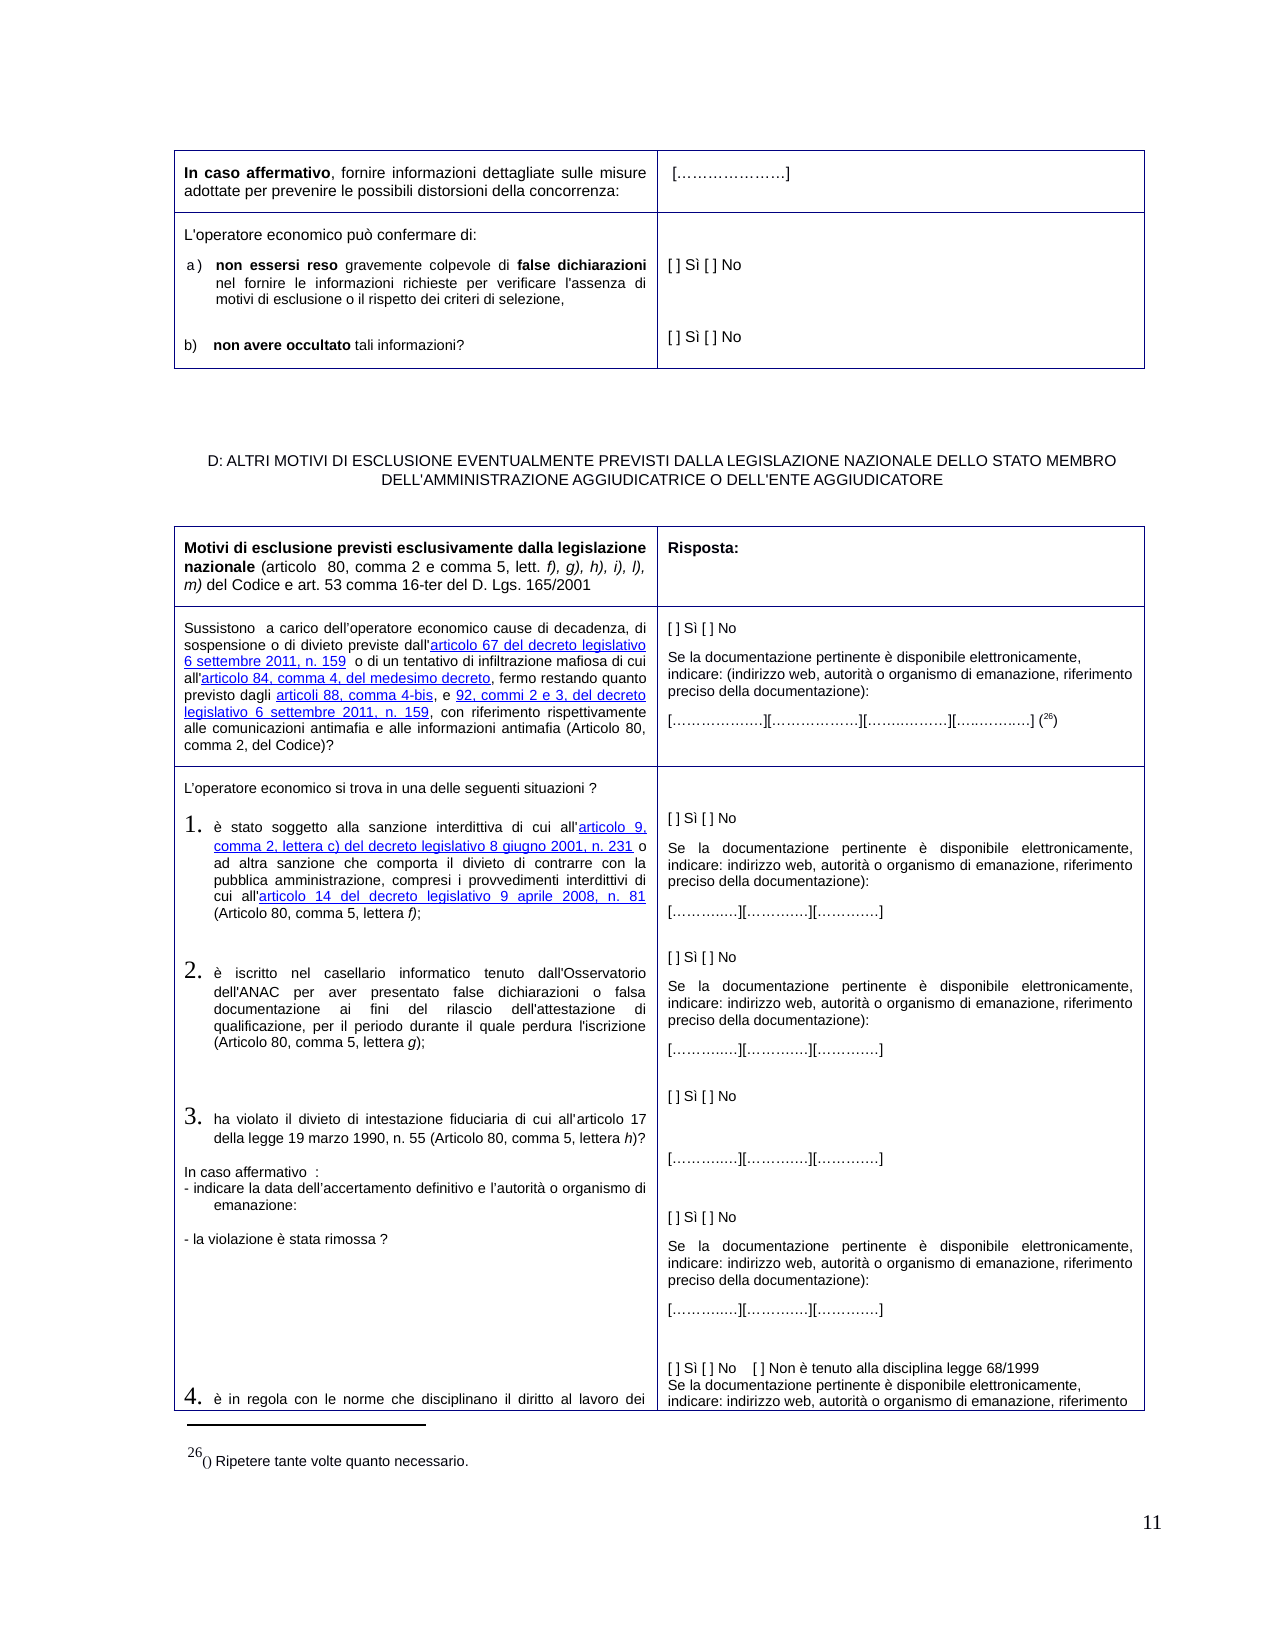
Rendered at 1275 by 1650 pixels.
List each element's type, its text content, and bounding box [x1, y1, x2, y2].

table_header Motivi di esclusione previsti esclusivamente dalla legislazione nazionale (articolo 80, comma 2 e comma 5, lett. f), g), h), i), l), m) del Codice e art. 53 comma 16-ter del D. Lgs. 165/2001 [175, 527, 657, 606]
table_cell […………………] [658, 151, 1144, 212]
table_cell L’operatore economico si trova in una delle seguenti situazioni ? è stato soggetto alla sanzione interdittiva di cui all'articolo 9, comma 2, lettera c) del decreto legislativo 8 giugno 2001, n. 231 o ad altra sanzione che comporta il divieto di contrarre con la pubblica amministrazione, compresi i provvedimenti interdittivi di cui all'articolo 14 del decreto legislativo 9 aprile 2008, n. 81 (Articolo 80, comma 5, lettera f); è iscritto nel casellario informatico tenuto dall'Osservatorio dell'ANAC per aver presentato false dichiarazioni o falsa documentazione ai fini del rilascio dell'attestazione di qualificazione, per il periodo durante il quale perdura l'iscrizione (Articolo 80, comma 5, lettera g); ha violato il divieto di intestazione fiduciaria di cui all'articolo 17 della legge 19 marzo 1990, n. 55 (Articolo 80, comma 5, lettera h)? In caso affermativo : - indicare la data dell’accertamento definitivo e l’autorità o organismo di emanazione: - la violazione è stata rimossa ? è in regola con le norme che disciplinano il diritto al lavoro dei [175, 767, 657, 1410]
title D: Altri motivi di esclusione eventualmente previsti dalla legislazione nazionale dello Stato membro dell'amministrazione aggiudicatrice o dell'ente aggiudicatore [187, 452, 1137, 488]
table_cell [ ] Sì [ ] No [ ] Sì [ ] No [658, 213, 1144, 368]
table_cell [ ] Sì [ ] No Se la documentazione pertinente è disponibile elettronicamente, indicare: indirizzo web, autorità o organismo di emanazione, riferimento preciso della documentazione): [………..…][……….…][……….…] [ ] Sì [ ] No Se la documentazione pertinente è disponibile elettronicamente, indicare: indirizzo web, autorità o organismo di emanazione, riferimento preciso della documentazione): [………..…][……….…][……….…] [ ] Sì [ ] No [………..…][……….…][……….…] [ ] Sì [ ] No Se la documentazione pertinente è disponibile elettronicamente, indicare: indirizzo web, autorità o organismo di emanazione, riferimento preciso della documentazione): [………..…][……….…][……….…] [ ] Sì [ ] No [ ] Non è tenuto alla disciplina legge 68/1999 Se la documentazione pertinente è disponibile elettronicamente, indicare: indirizzo web, autorità o organismo di emanazione, riferimento [658, 767, 1144, 1410]
table_cell Sussistono a carico dell’operatore economico cause di decadenza, di sospensione o di divieto previste dall'articolo 67 del decreto legislativo 6 settembre 2011, n. 159 o di un tentativo di infiltrazione mafiosa di cui all'articolo 84, comma 4, del medesimo decreto, fermo restando quanto previsto dagli articoli 88, comma 4-bis, e 92, commi 2 e 3, del decreto legislativo 6 settembre 2011, n. 159, con riferimento rispettivamente alle comunicazioni antimafia e alle informazioni antimafia (Articolo 80, comma 2, del Codice)? [175, 607, 657, 766]
table_cell L'operatore economico può confermare di: non essersi reso gravemente colpevole di false dichiarazioni nel fornire le informazioni richieste per verificare l'assenza di motivi di esclusione o il rispetto dei criteri di selezione, b) non avere occultato tali informazioni? [175, 213, 657, 368]
table_cell [ ] Sì [ ] No Se la documentazione pertinente è disponibile elettronicamente, indicare: (indirizzo web, autorità o organismo di emanazione, riferimento preciso della documentazione): […………….…][………………][……..………][…..……..…] () [658, 607, 1144, 766]
table_header Risposta: [658, 527, 1144, 606]
table_cell In caso affermativo, fornire informazioni dettagliate sulle misure adottate per prevenire le possibili distorsioni della concorrenza: [175, 151, 657, 212]
